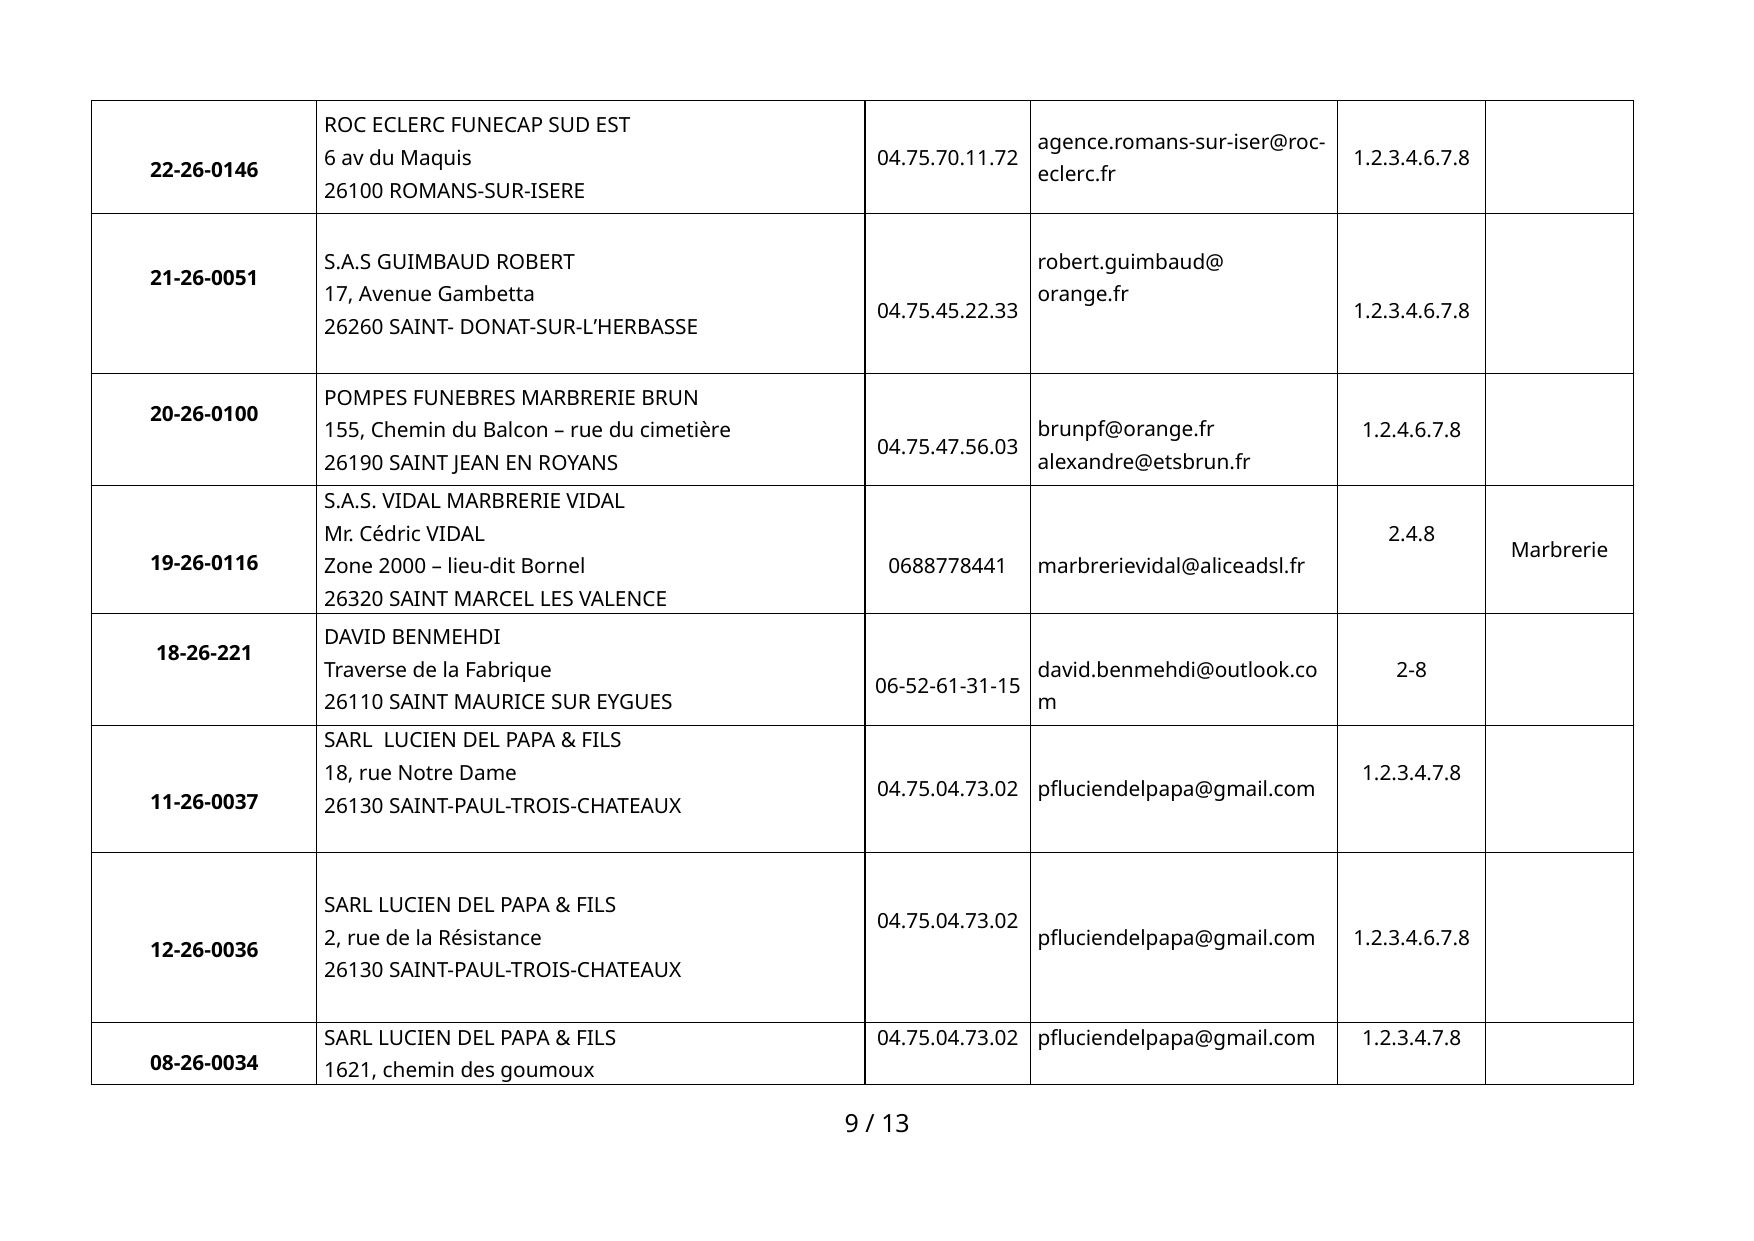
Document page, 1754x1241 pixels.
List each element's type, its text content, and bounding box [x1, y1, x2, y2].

table_cell robert.guimbaud@ orange.fr [1031, 214, 1337, 373]
table_cell pfluciendelpapa@gmail.com [1031, 853, 1337, 1022]
table_cell POMPES FUNEBRES MARBRERIE BRUN 155, Chemin du Balcon – rue du cimetière 26190 SAINT JEAN EN ROYANS [317, 374, 864, 485]
table_cell 1.2.3.4.7.8 [1338, 1023, 1485, 1084]
table_cell SARL LUCIEN DEL PAPA & FILS 1621, chemin des goumoux [317, 1023, 864, 1084]
table_cell 21-26-0051 [92, 214, 316, 373]
table_cell brunpf@orange.fr alexandre@etsbrun.fr [1031, 374, 1337, 485]
table_cell 22-26-0146 [92, 101, 316, 213]
table_cell [1486, 214, 1633, 373]
table_cell david.benmehdi@outlook.com [1031, 614, 1337, 724]
table_cell 1.2.4.6.7.8 [1338, 374, 1485, 485]
table_cell pfluciendelpapa@gmail.com [1031, 726, 1337, 852]
table_cell 1.2.3.4.6.7.8 [1338, 853, 1485, 1022]
table_cell 1.2.3.4.6.7.8 [1338, 101, 1485, 213]
table_cell [1486, 614, 1633, 724]
table_cell 11-26-0037 [92, 726, 316, 852]
table_cell 0688778441 [866, 486, 1030, 612]
table_cell 04.75.70.11.72 [866, 101, 1030, 213]
table_cell agence.romans-sur-iser@roc-eclerc.fr [1031, 101, 1337, 213]
table_cell [1486, 726, 1633, 852]
table_cell 2.4.8 [1338, 486, 1485, 612]
table_cell 18-26-221 [92, 614, 316, 724]
table_cell 20-26-0100 [92, 374, 316, 485]
table_cell S.A.S GUIMBAUD ROBERT 17, Avenue Gambetta 26260 SAINT- DONAT-SUR-L’HERBASSE [317, 214, 864, 373]
table_cell 04.75.47.56.03 [866, 374, 1030, 485]
table_cell pfluciendelpapa@gmail.com [1031, 1023, 1337, 1084]
table_cell 1.2.3.4.6.7.8 [1338, 214, 1485, 373]
table_cell SARL LUCIEN DEL PAPA & FILS 18, rue Notre Dame 26130 SAINT-PAUL-TROIS-CHATEAUX [317, 726, 864, 852]
table_cell 04.75.45.22.33 [866, 214, 1030, 373]
table_cell 08-26-0034 [92, 1023, 316, 1084]
table_cell Marbrerie [1486, 486, 1633, 612]
table_cell S.A.S. VIDAL MARBRERIE VIDAL Mr. Cédric VIDAL Zone 2000 – lieu-dit Bornel 26320 SAINT MARCEL LES VALENCE [317, 486, 864, 612]
table_cell SARL LUCIEN DEL PAPA & FILS 2, rue de la Résistance 26130 SAINT-PAUL-TROIS-CHATEAUX [317, 853, 864, 1022]
table_cell 19-26-0116 [92, 486, 316, 612]
table_cell 04.75.04.73.02 [866, 853, 1030, 1022]
table_cell [1486, 374, 1633, 485]
table_cell DAVID BENMEHDI Traverse de la Fabrique 26110 SAINT MAURICE SUR EYGUES [317, 614, 864, 724]
table_cell [1486, 1023, 1633, 1084]
table_cell 2-8 [1338, 614, 1485, 724]
table_cell 04.75.04.73.02 [866, 1023, 1030, 1084]
table_cell 12-26-0036 [92, 853, 316, 1022]
table_cell 06-52-61-31-15 [866, 614, 1030, 724]
table_cell [1486, 101, 1633, 213]
table_cell [1486, 853, 1633, 1022]
table_cell 04.75.04.73.02 [866, 726, 1030, 852]
table_cell marbrerievidal@aliceadsl.fr [1031, 486, 1337, 612]
table_cell 1.2.3.4.7.8 [1338, 726, 1485, 852]
table_cell ROC ECLERC FUNECAP SUD EST 6 av du Maquis 26100 ROMANS-SUR-ISERE [317, 101, 864, 213]
